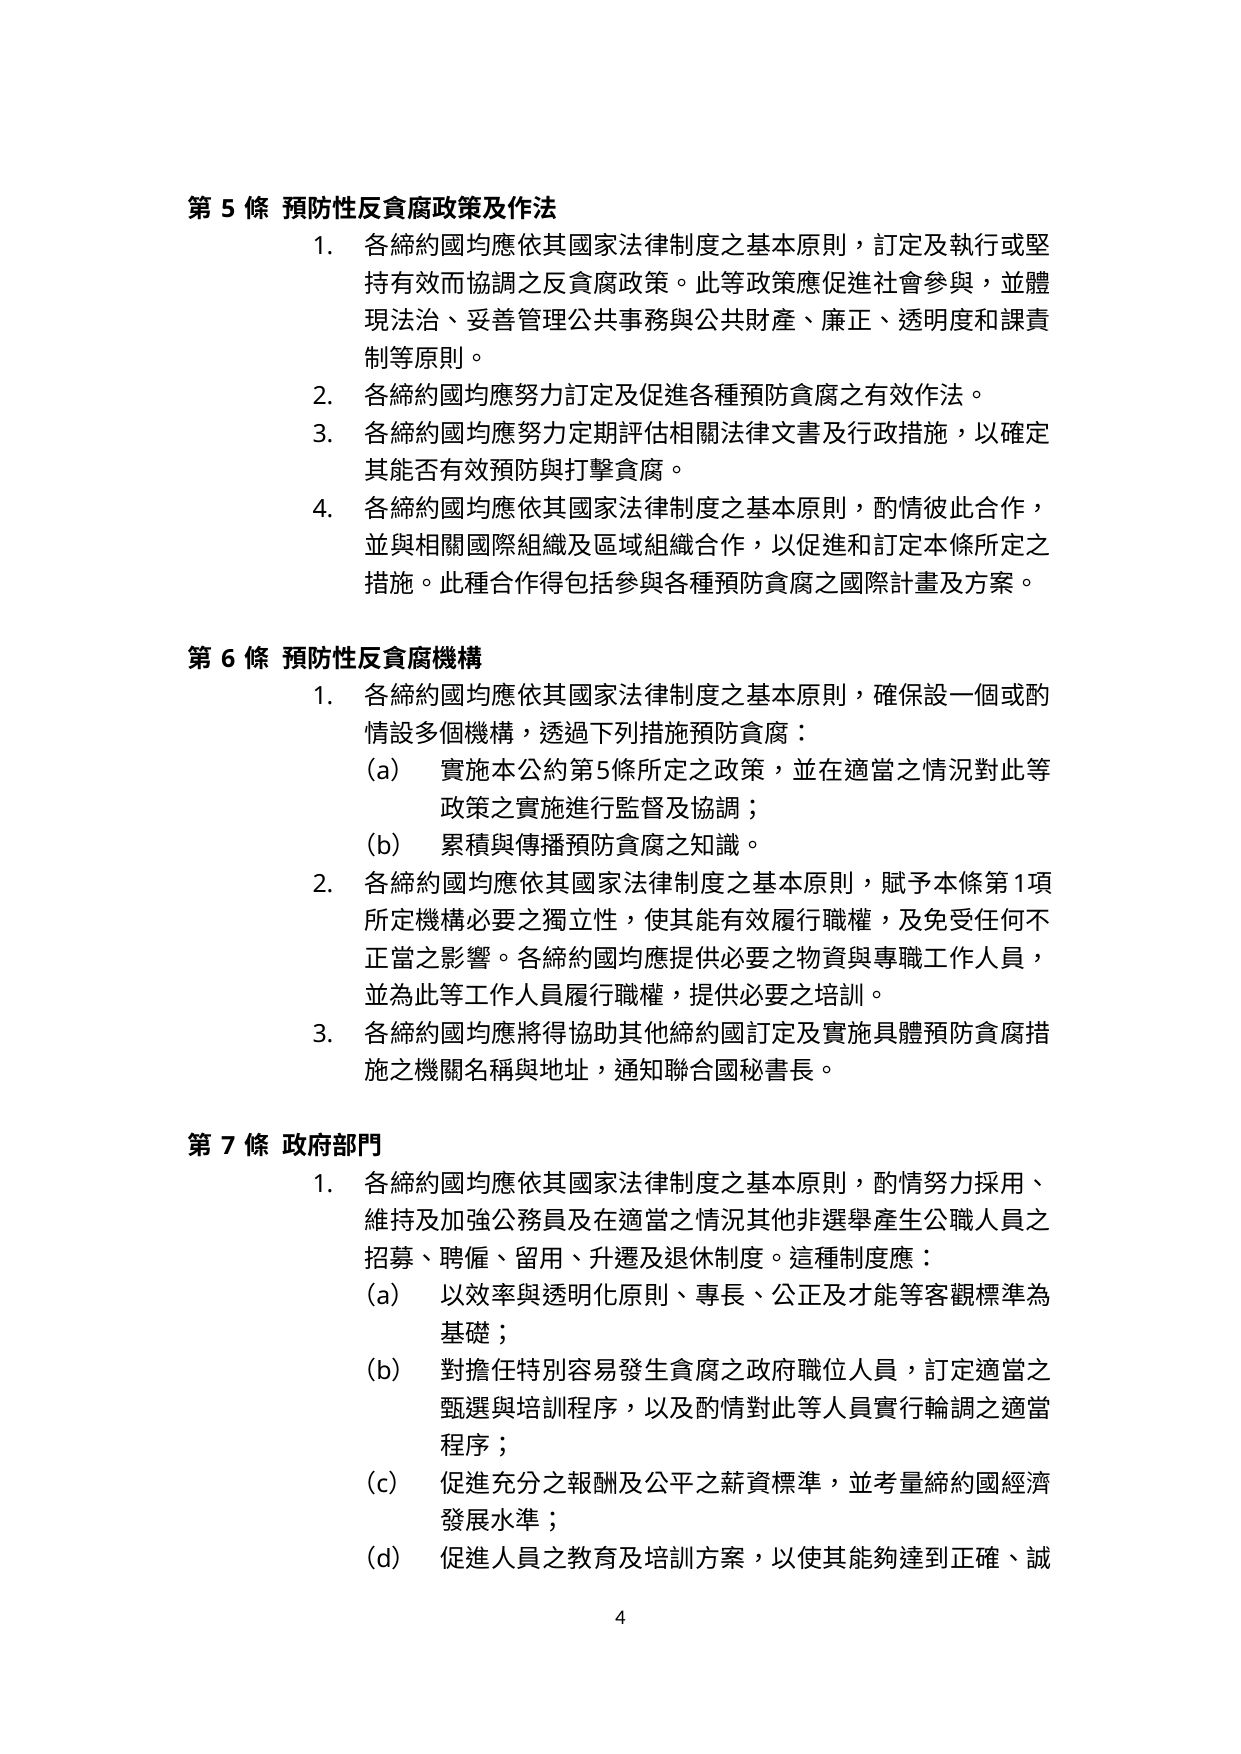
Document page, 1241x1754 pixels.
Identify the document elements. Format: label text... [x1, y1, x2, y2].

list 促進人員之教育及培訓方案，以使其能夠達到正確、誠實及妥善履行公務之要求，並為其提供適當之專業培訓，以提高其對履行職權過程所隱含貪腐風險之認識。此種方案得參照適當領域之行為守則或準則。 [351, 1537, 1053, 1575]
text 第 7 條 政府部門 [187, 1125, 1053, 1162]
list 各締約國均應將得協助其他締約國訂定及實施具體預防貪腐措施之機關名稱與地址，通知聯合國秘書長。 [312, 1012, 1053, 1087]
list 對擔任特別容易發生貪腐之政府職位人員，訂定適當之甄選與培訓程序，以及酌情對此等人員實行輪調之適當程序； [351, 1350, 1053, 1462]
list 各締約國均應依其國家法律制度之基本原則，訂定及執行或堅持有效而協調之反貪腐政策。此等政策應促進社會參與，並體現法治、妥善管理公共事務與公共財產、廉正、透明度和課責制等原則。 [312, 225, 1053, 375]
text 第 6 條 預防性反貪腐機構 [187, 637, 1053, 675]
list 各締約國均應依其國家法律制度之基本原則，賦予本條第1項所定機構必要之獨立性，使其能有效履行職權，及免受任何不正當之影響。各締約國均應提供必要之物資與專職工作人員，並為此等工作人員履行職權，提供必要之培訓。 [312, 862, 1053, 1012]
list 各締約國均應努力訂定及促進各種預防貪腐之有效作法。 [312, 375, 1053, 412]
list 各締約國均應依其國家法律制度之基本原則，確保設一個或酌情設多個機構，透過下列措施預防貪腐： [312, 675, 1053, 750]
list 各締約國均應依其國家法律制度之基本原則，酌情彼此合作，並與相關國際組織及區域組織合作，以促進和訂定本條所定之措施。此種合作得包括參與各種預防貪腐之國際計畫及方案。 [312, 487, 1053, 600]
list 以效率與透明化原則、專長、公正及才能等客觀標準為基礎； [351, 1275, 1053, 1350]
list 累積與傳播預防貪腐之知識。 [351, 825, 1053, 862]
list 各締約國均應努力定期評估相關法律文書及行政措施，以確定其能否有效預防與打擊貪腐。 [312, 412, 1053, 487]
list 實施本公約第5條所定之政策，並在適當之情況對此等政策之實施進行監督及協調； [351, 750, 1053, 825]
text 第 5 條 預防性反貪腐政策及作法 [187, 187, 1053, 225]
list 各締約國均應依其國家法律制度之基本原則，酌情努力採用、維持及加強公務員及在適當之情況其他非選舉產生公職人員之招募、聘僱、留用、升遷及退休制度。這種制度應： [312, 1162, 1053, 1275]
list 促進充分之報酬及公平之薪資標準，並考量締約國經濟發展水準； [351, 1462, 1053, 1537]
